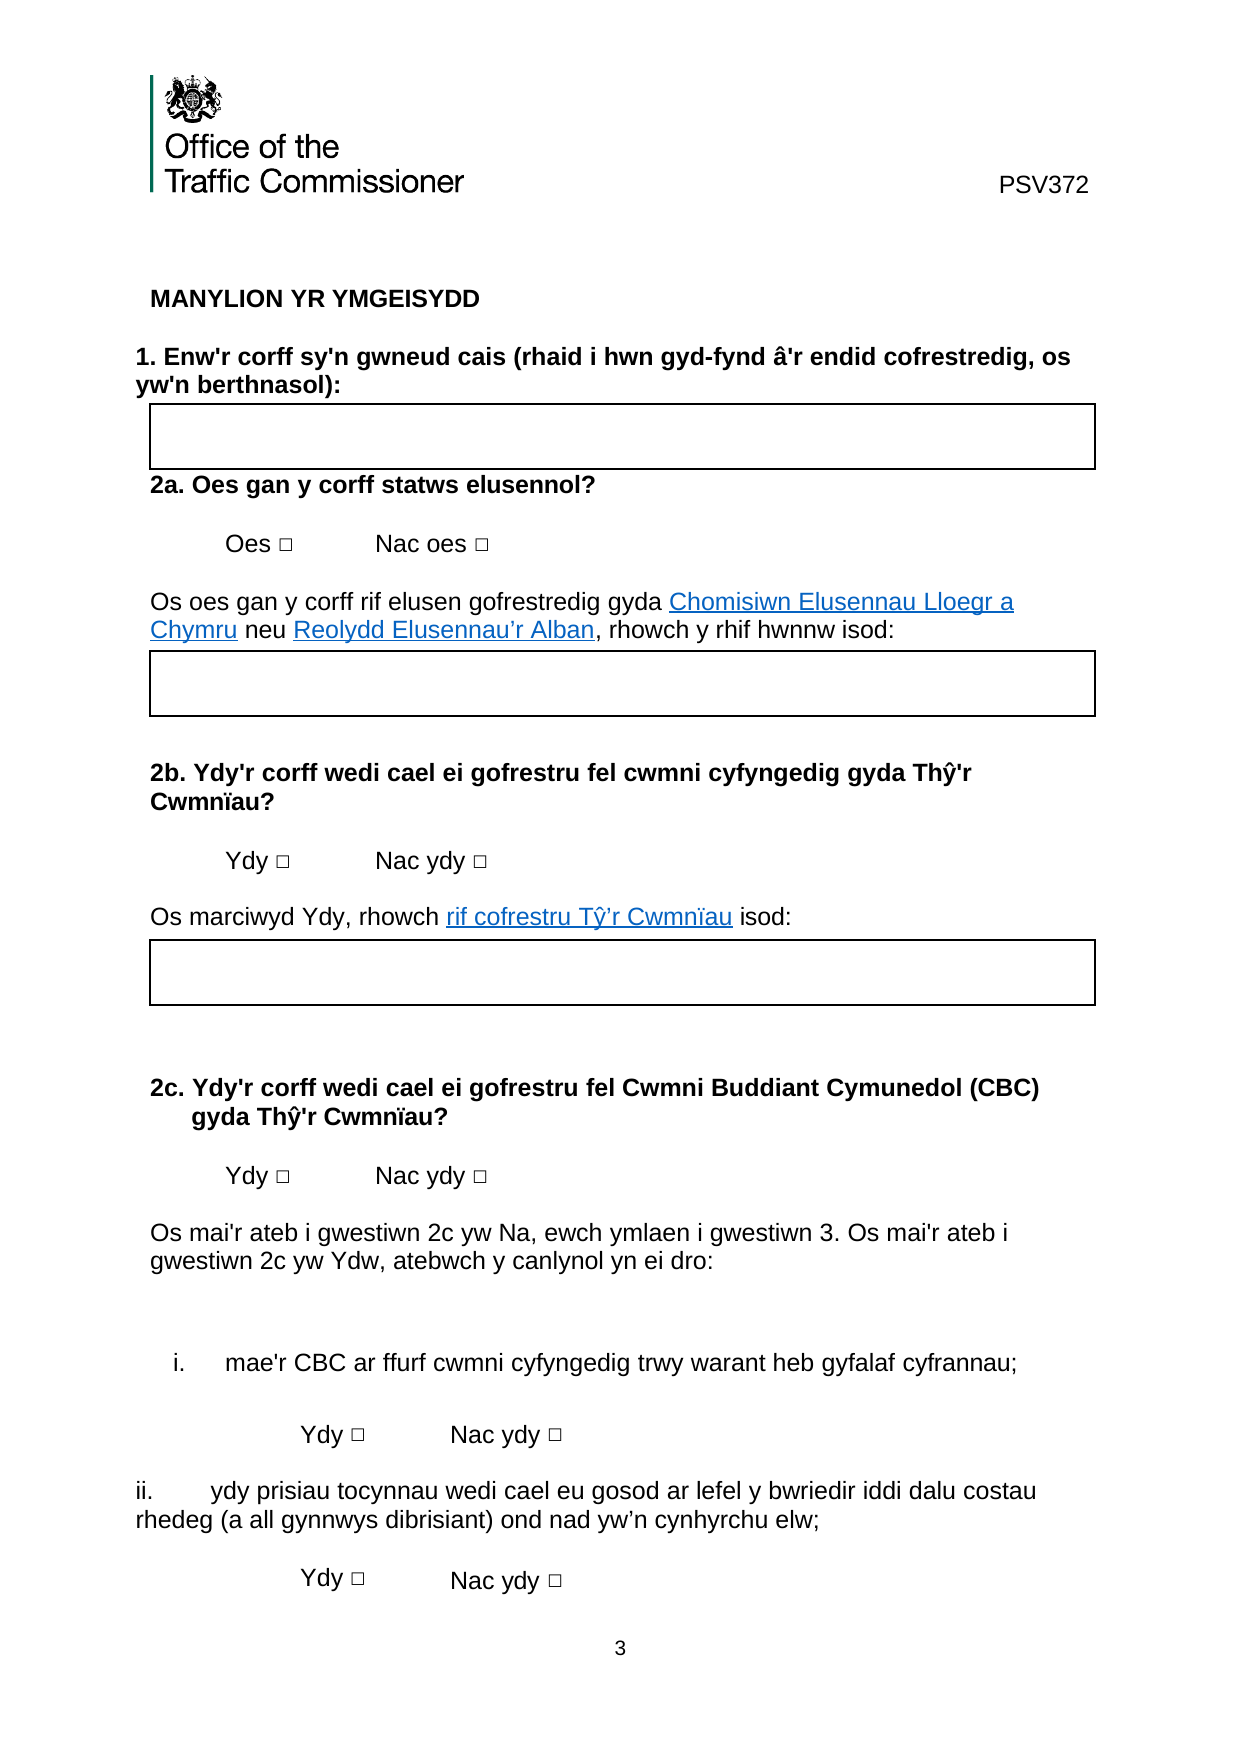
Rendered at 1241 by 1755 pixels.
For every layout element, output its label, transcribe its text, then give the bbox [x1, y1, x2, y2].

text Cwmnïau? [150, 787, 1195, 816]
text ☐ [472, 1163, 497, 1188]
text Oes Nac oes [225, 529, 1195, 558]
text Ydy Nac ydy [225, 1161, 1195, 1190]
text Ydy Nac ydy [225, 846, 1195, 875]
list ydy prisiau tocynnau wedi cael eu gosod ar lefel y bwriedir iddi dalu costau rhedeg (a all gynnwys dibrisiant) ond nad yw’n cynhyrchu elw; [135, 1476, 1051, 1533]
text Ydy Nac ydy [300, 1420, 1195, 1449]
text gyda Thŷ'r Cwmnïau? [191, 1102, 1195, 1131]
text Os mai'r ateb i gwestiwn 2c yw Na, ewch ymlaen i gwestiwn 3. Os mai'r ateb i gwestiwn 2c yw Ydw, atebwch y canlynol yn ei dro: [150, 1217, 1093, 1275]
text ☐ [472, 848, 497, 873]
text ☐ [350, 1422, 375, 1447]
text ☐ [474, 531, 499, 556]
list mae'r CBC ar ffurf cwmni cyfyngedig trwy warant heb gyfalaf cyfrannau; [173, 1348, 1195, 1377]
subtitle 2b. Ydy'r corff wedi cael ei gofrestru fel cwmni cyfyngedig gyda Thŷ'r [150, 758, 1195, 787]
subtitle Enw'r corff sy'n gwneud cais (rhaid i hwn gyd-fynd â'r endid cofrestredig, os yw'n berthnasol): [135, 342, 1085, 399]
subtitle MANYLION YR YMGEISYDD [150, 284, 1195, 313]
text ☐ [275, 848, 300, 873]
subtitle 2c. Ydy'r corff wedi cael ei gofrestru fel Cwmni Buddiant Cymunedol (CBC) [150, 1073, 1195, 1102]
text ☐ [547, 1422, 572, 1447]
text ☐ [278, 531, 303, 556]
text Os marciwyd Ydy, rhowch rif cofrestru Tŷ’r Cwmnïau isod: [150, 902, 1195, 930]
text ☐ [275, 1163, 300, 1188]
text ☐ [547, 1567, 572, 1592]
text Ydy Nac ydy [300, 1563, 1195, 1594]
text ☐ [350, 1566, 375, 1591]
text 2a. Oes gan y corff statws elusennol? [150, 414, 1195, 499]
text Os oes gan y corff rif elusen gofrestredig gyda Chomisiwn Elusennau Lloegr a Chymru neu Reolydd Elusennau’r Alban, rhowch y rhif hwnnw isod: [150, 587, 1093, 644]
